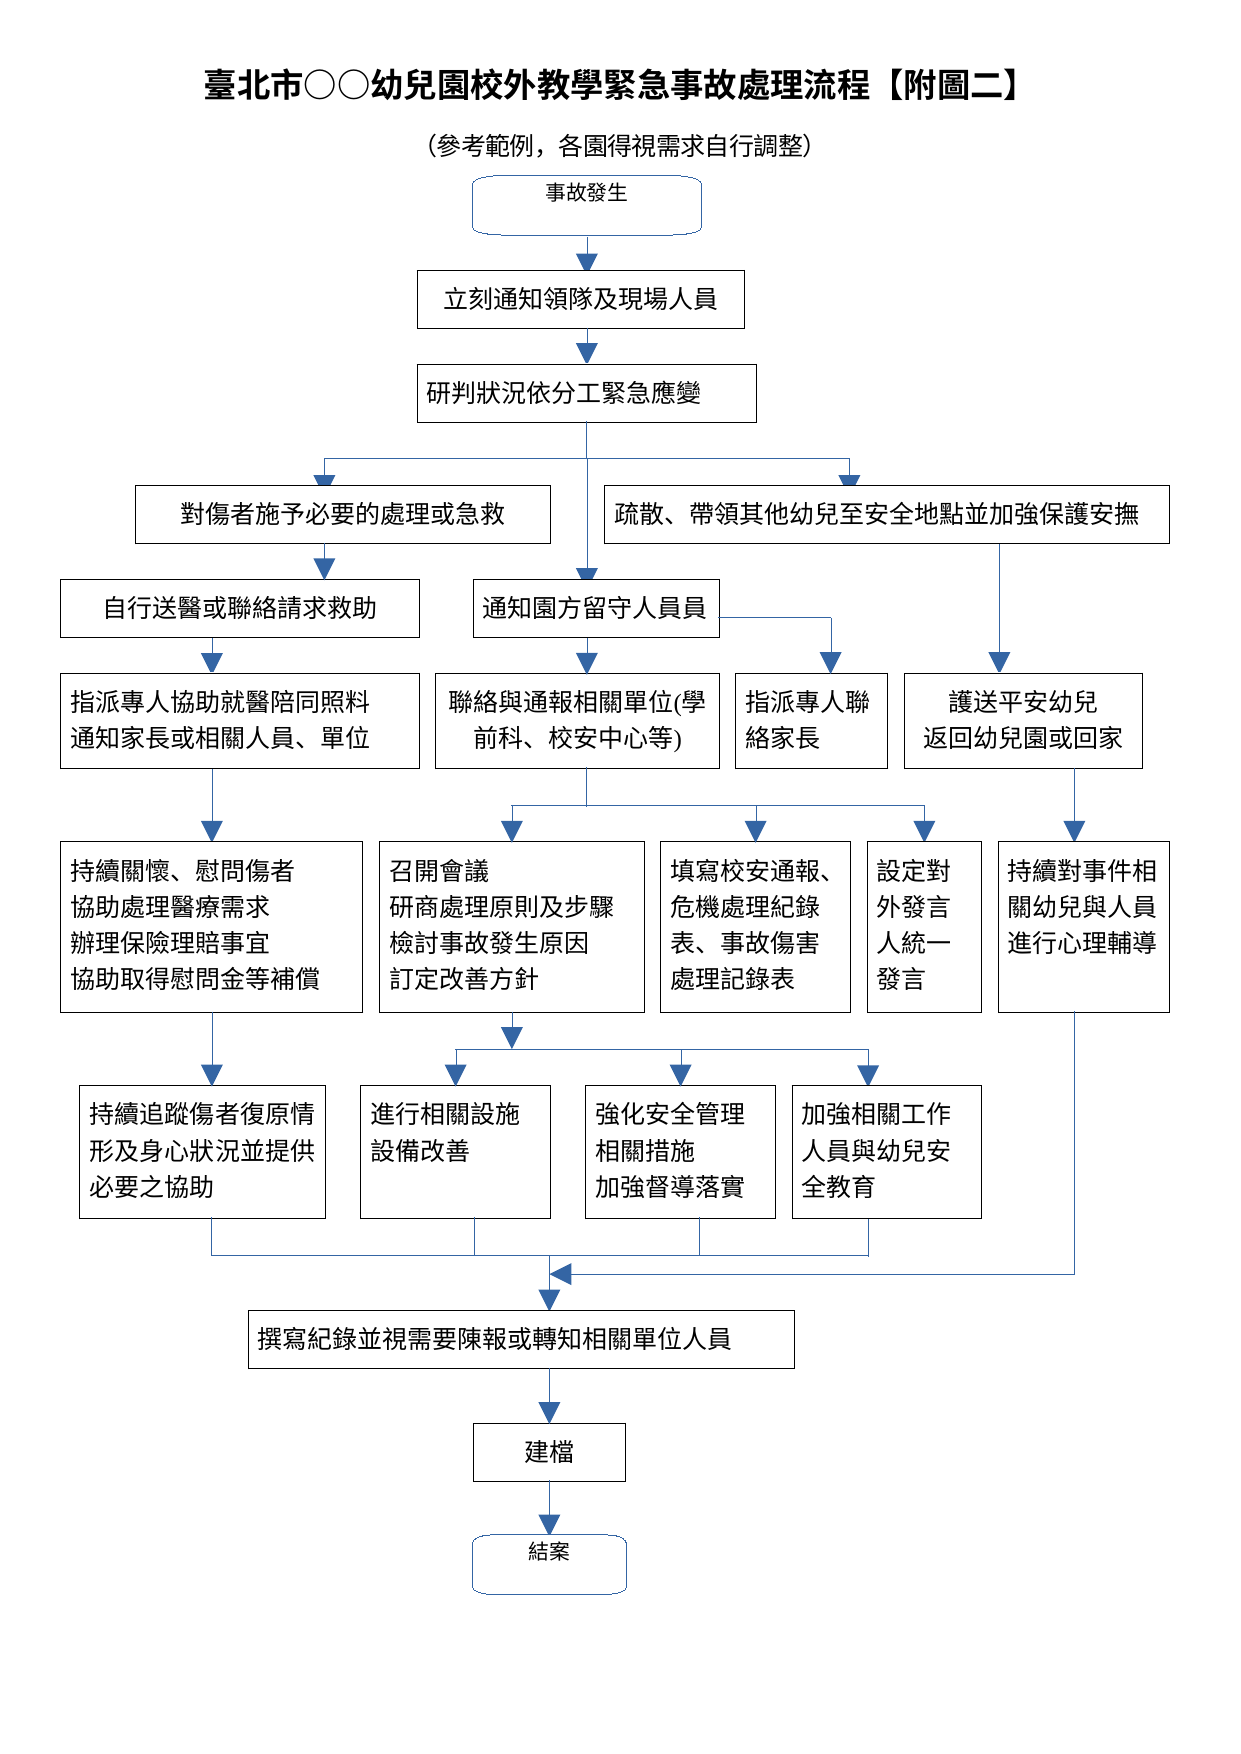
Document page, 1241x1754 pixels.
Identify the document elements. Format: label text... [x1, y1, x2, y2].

text 持續追蹤傷者復原情形及身心狀況並提供必要之協助 [89, 1095, 316, 1204]
text 研判狀況依分工緊急應變 [426, 373, 747, 410]
text 疏散、帶領其他幼兒至安全地點並加強保護安撫 [614, 495, 1160, 531]
text 強化安全管理相關措施 [595, 1095, 766, 1167]
text 訂定改善方針 [389, 960, 635, 996]
text 返回幼兒園或回家 [914, 719, 1133, 755]
text 指派專人協助就醫陪同照料 [70, 682, 410, 719]
text 對傷者施予必要的處理或急救 [145, 495, 541, 531]
text 持續關懷、慰問傷者 [70, 851, 353, 887]
text 臺北市○○幼兒園校外教學緊急事故處理流程【附圖二】 [118, 59, 1122, 107]
text 持續對事件相關幼兒與人員進行心理輔導 [1008, 851, 1160, 960]
text 加強相關工作人員與幼兒安全教育 [801, 1095, 972, 1204]
text 進行相關設施設備改善 [370, 1095, 541, 1167]
text 立刻通知領隊及現場人員相關人員 [438, 280, 723, 319]
text 自行送醫或聯絡請求救助 [70, 589, 410, 625]
text 協助取得慰問金等補償 [70, 960, 353, 996]
text 建檔 [483, 1432, 616, 1469]
text 通知園方留守人員員 [483, 589, 710, 625]
text 撰寫紀錄並視需要陳報或轉知相關單位人員 [258, 1320, 785, 1356]
text 聯絡與通報相關單位(學前科、校安中心等) [445, 682, 710, 755]
text 研商處理原則及步驟 [389, 887, 635, 924]
text 加強督導落實 [595, 1167, 766, 1204]
text 辦理保險理賠事宜 [70, 924, 353, 960]
text 檢討事故發生原因 [389, 924, 635, 960]
text 協助處理醫療需求 [70, 887, 353, 924]
text 填寫校安通報、危機處理紀錄表、事故傷害處理記錄表 [670, 851, 841, 996]
text 通知家長或相關人員、單位 [70, 719, 410, 755]
text 召開會議 [389, 851, 635, 887]
text 指派專人聯絡家長 [745, 682, 878, 755]
text 護送平安幼兒 [914, 682, 1133, 719]
text （參考範例，各園得視需求自行調整） [118, 126, 1122, 162]
text 設定對外發言人統一發言 [876, 851, 972, 996]
